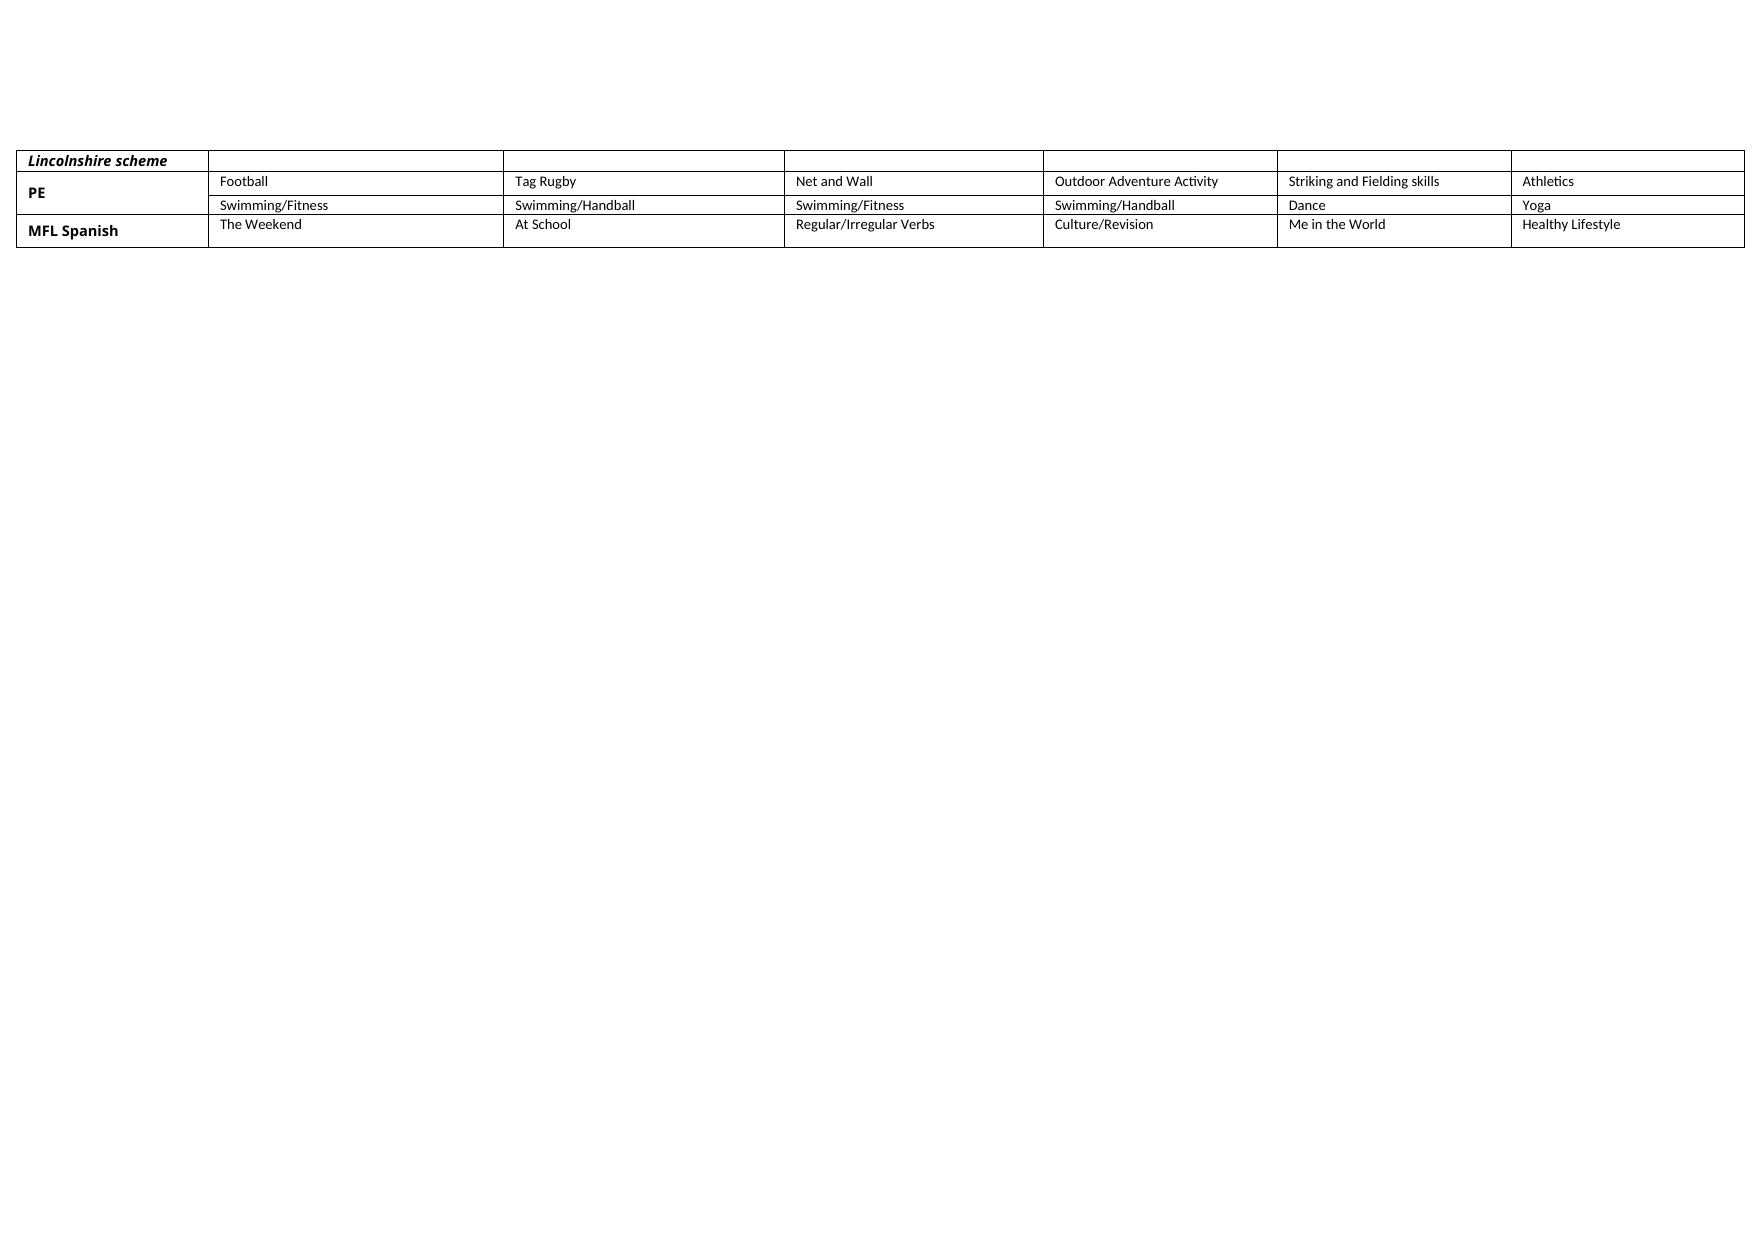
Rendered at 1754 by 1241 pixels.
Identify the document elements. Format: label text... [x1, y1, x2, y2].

table_cell Me in the World [1278, 215, 1511, 247]
table_cell Athletics [1512, 172, 1744, 195]
table_cell [209, 151, 503, 171]
table_cell Yoga [1512, 196, 1744, 214]
table_cell Swimming/Fitness [209, 196, 503, 214]
table_cell [1044, 151, 1277, 171]
table_cell Swimming/Handball [1044, 196, 1277, 214]
table_cell PE [17, 172, 208, 214]
table_cell Regular/Irregular Verbs [785, 215, 1043, 247]
table_cell MFL Spanish [17, 215, 208, 247]
table_cell Dance [1278, 196, 1511, 214]
table_cell Tag Rugby [504, 172, 784, 195]
table_cell Net and Wall [785, 172, 1043, 195]
table_cell [785, 151, 1043, 171]
table_cell Culture/Revision [1044, 215, 1277, 247]
table_cell The Weekend [209, 215, 503, 247]
table_cell At School [504, 215, 784, 247]
table_cell [504, 151, 784, 171]
table_cell Outdoor Adventure Activity [1044, 172, 1277, 195]
table_cell [1278, 151, 1511, 171]
table_cell Swimming/Handball [504, 196, 784, 214]
table_cell Healthy Lifestyle [1512, 215, 1744, 247]
table_cell Striking and Fielding skills [1278, 172, 1511, 195]
table_cell Swimming/Fitness [785, 196, 1043, 214]
table_cell [1512, 151, 1744, 171]
table_cell Football [209, 172, 503, 195]
table_cell Lincolnshire scheme [17, 151, 208, 171]
